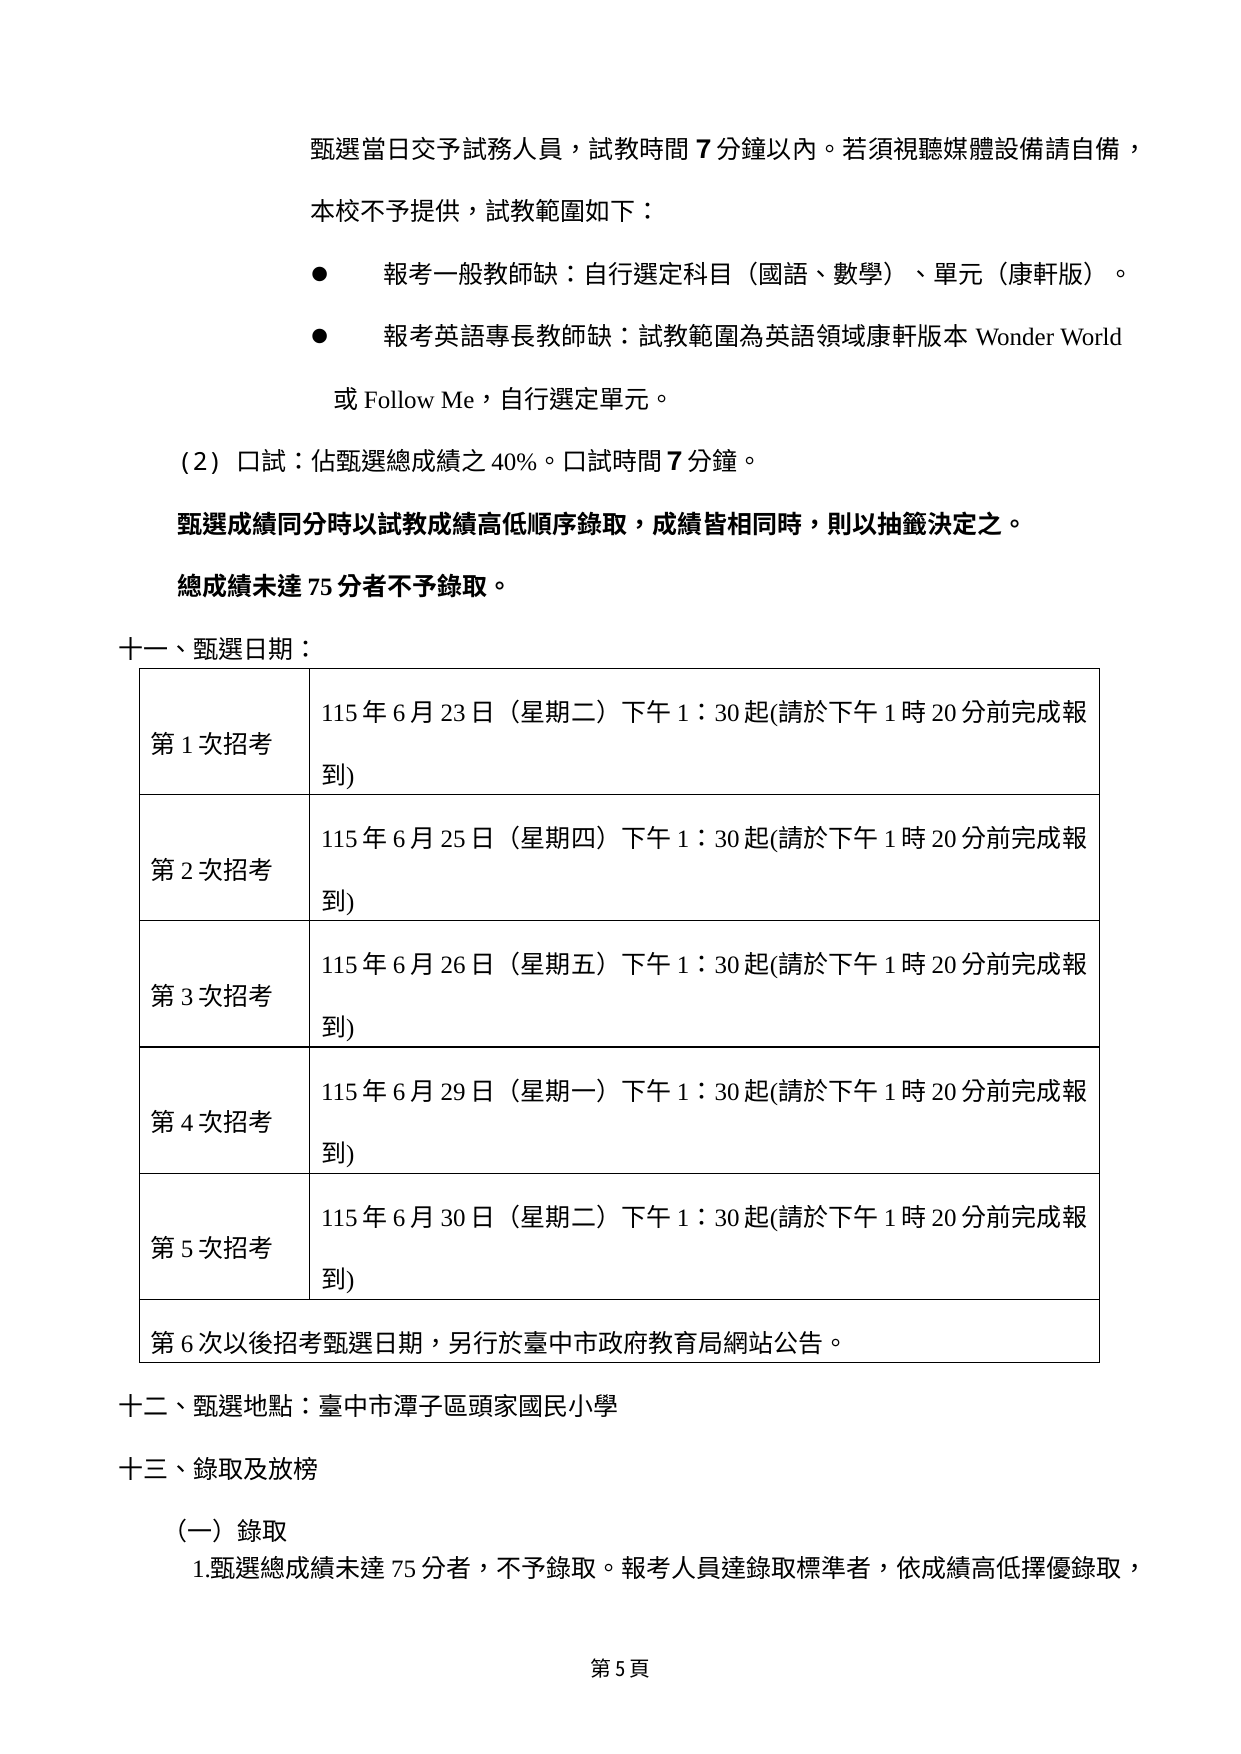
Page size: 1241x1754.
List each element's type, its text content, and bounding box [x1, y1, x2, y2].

table_cell 115年6月29日（星期一）下午1：30起(請於下午1時20分前完成報到) [310, 1048, 1099, 1172]
table_cell 第2次招考 [140, 795, 309, 920]
table_cell 第5次招考 [140, 1174, 309, 1298]
text 十二、甄選地點：臺中市潭子區頭家國民小學 [118, 1363, 1122, 1426]
table_cell 第3次招考 [140, 921, 309, 1046]
table_cell 115年6月25日（星期四）下午1：30起(請於下午1時20分前完成報到) [310, 795, 1099, 920]
table_header 第1次招考 [140, 669, 309, 794]
table_cell 115年6月30日（星期二）下午1：30起(請於下午1時20分前完成報到) [310, 1174, 1099, 1298]
text （一）錄取 [162, 1488, 1122, 1551]
list 口試：佔甄選總成績之40%。口試時間７分鐘。 [177, 418, 1122, 481]
text 1.甄選總成績未達75分者，不予錄取。報考人員達錄取標準者，依成績高低擇優錄取，總成績相同時，以試教成績高低順序錄取，成績皆相同時，則以抽籤決定之，並經教師評審委員會審查通過後由校長聘用。 [192, 1551, 1122, 1584]
table_cell 115年6月26日（星期五）下午1：30起(請於下午1時20分前完成報到) [310, 921, 1099, 1046]
text 甄選當日交予試務人員，試教時間７分鐘以內。若須視聽媒體設備請自備，本校不予提供，試教範圍如下： [310, 106, 1122, 231]
text 甄選成績同分時以試教成績高低順序錄取，成績皆相同時，則以抽籤決定之。 [177, 481, 1122, 543]
table_header 115年6月23日（星期二）下午1：30起(請於下午1時20分前完成報到) [310, 669, 1099, 794]
list 報考一般教師缺：自行選定科目（國語、數學）、單元（康軒版）。 [310, 231, 1122, 293]
table_cell 第4次招考 [140, 1048, 309, 1172]
list 報考英語專長教師缺：試教範圍為英語領域康軒版本Wonder World或Follow Me，自行選定單元。 [310, 293, 1122, 418]
text 總成績未達75分者不予錄取。 [118, 543, 1122, 606]
table_cell 第6次以後招考甄選日期，另行於臺中市政府教育局網站公告。 [140, 1300, 1099, 1362]
text 十三、錄取及放榜 [118, 1426, 1122, 1488]
text 十一、甄選日期： [118, 606, 1122, 668]
